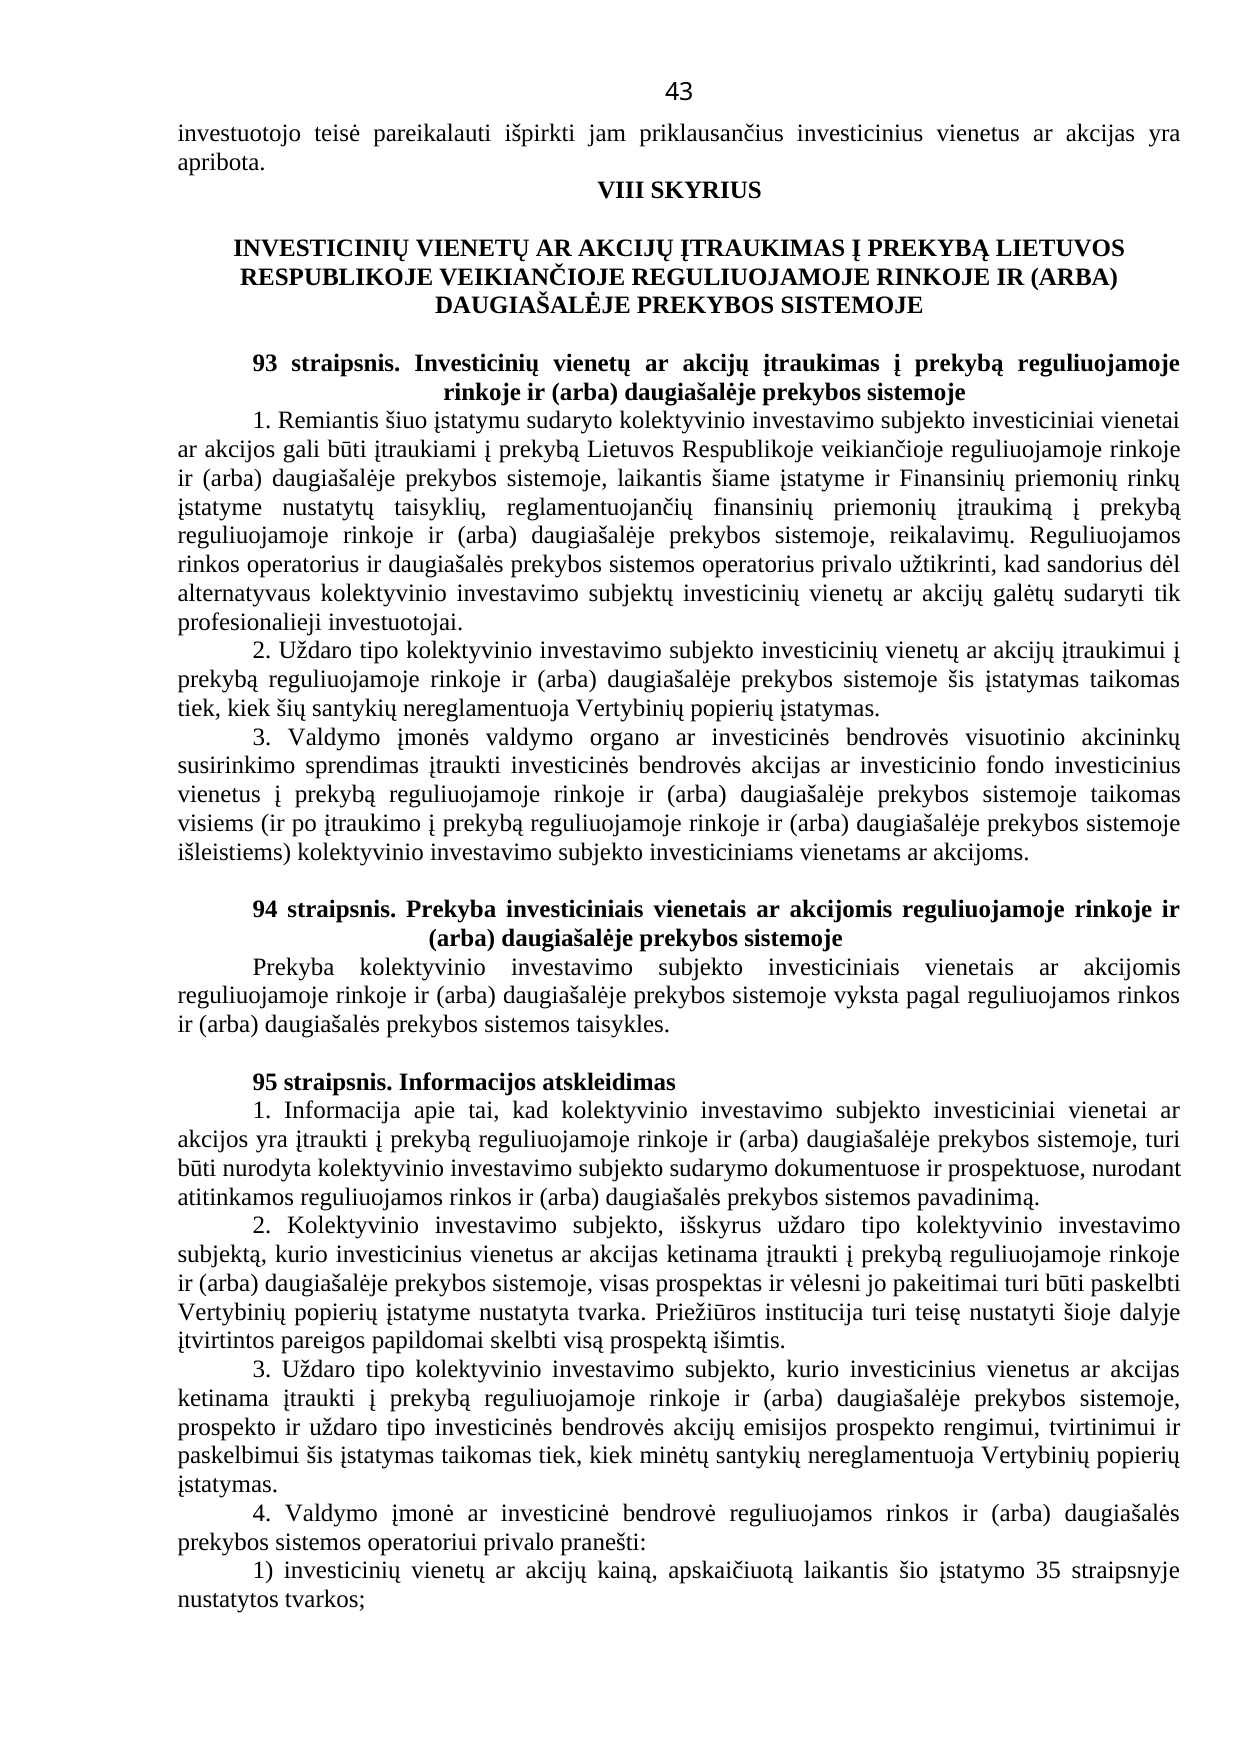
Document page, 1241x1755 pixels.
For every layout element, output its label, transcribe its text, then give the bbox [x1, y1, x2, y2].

text 94 straipsnis. Prekyba investiciniais vienetais ar akcijomis reguliuojamoje rinkoje ir (arba) daugiašalėje prekybos sistemoje [252, 894, 1181, 952]
text 2. Kolektyvinio investavimo subjekto, išskyrus uždaro tipo kolektyvinio investavimo subjektą, kurio investicinius vienetus ar akcijas ketinama įtraukti į prekybą reguliuojamoje rinkoje ir (arba) daugiašalėje prekybos sistemoje, visas prospektas ir vėlesni jo pakeitimai turi būti paskelbti Vertybinių popierių įstatyme nustatyta tvarka. Priežiūros institucija turi teisę nustatyti šioje dalyje įtvirtintos pareigos papildomai skelbti visą prospektą išimtis. [177, 1211, 1181, 1354]
text 1. Informacija apie tai, kad kolektyvinio investavimo subjekto investiciniai vienetai ar akcijos yra įtraukti į prekybą reguliuojamoje rinkoje ir (arba) daugiašalėje prekybos sistemoje, turi būti nurodyta kolektyvinio investavimo subjekto sudarymo dokumentuose ir prospektuose, nurodant atitinkamos reguliuojamos rinkos ir (arba) daugiašalės prekybos sistemos pavadinimą. [177, 1096, 1181, 1211]
text 93 straipsnis. Investicinių vienetų ar akcijų įtraukimas į prekybą reguliuojamoje rinkoje ir (arba) daugiašalėje prekybos sistemoje [252, 348, 1181, 406]
text 2. Uždaro tipo kolektyvinio investavimo subjekto investicinių vienetų ar akcijų įtraukimui į prekybą reguliuojamoje rinkoje ir (arba) daugiašalėje prekybos sistemoje šis įstatymas taikomas tiek, kiek šių santykių nereglamentuoja Vertybinių popierių įstatymas. [177, 636, 1181, 722]
text investuotojo teisė pareikalauti išpirkti jam priklausančius investicinius vienetus ar akcijas yra apribota. [177, 118, 1181, 176]
text INVESTICINIŲ VIENETŲ AR AKCIJŲ ĮTRAUKIMAS Į PREKYBĄ LIETUVOS RESPUBLIKOJE VEIKIANČIOJE REGULIUOJAMOJE RINKOJE IR (ARBA) DAUGIAŠALĖJE PREKYBOS SISTEMOJE [177, 233, 1181, 319]
text 95 straipsnis. Informacijos atskleidimas [177, 1067, 1181, 1096]
text 4. Valdymo įmonė ar investicinė bendrovė reguliuojamos rinkos ir (arba) daugiašalės prekybos sistemos operatoriui privalo pranešti: [177, 1498, 1181, 1556]
text VIII SKYRIUS [177, 176, 1181, 204]
text 1. Remiantis šiuo įstatymu sudaryto kolektyvinio investavimo subjekto investiciniai vienetai ar akcijos gali būti įtraukiami į prekybą Lietuvos Respublikoje veikiančioje reguliuojamoje rinkoje ir (arba) daugiašalėje prekybos sistemoje, laikantis šiame įstatyme ir Finansinių priemonių rinkų įstatyme nustatytų taisyklių, reglamentuojančių finansinių priemonių įtraukimą į prekybą reguliuojamoje rinkoje ir (arba) daugiašalėje prekybos sistemoje, reikalavimų. Reguliuojamos rinkos operatorius ir daugiašalės prekybos sistemos operatorius privalo užtikrinti, kad sandorius dėl alternatyvaus kolektyvinio investavimo subjektų investicinių vienetų ar akcijų galėtų sudaryti tik profesionalieji investuotojai. [177, 406, 1181, 636]
text 3. Uždaro tipo kolektyvinio investavimo subjekto, kurio investicinius vienetus ar akcijas ketinama įtraukti į prekybą reguliuojamoje rinkoje ir (arba) daugiašalėje prekybos sistemoje, prospekto ir uždaro tipo investicinės bendrovės akcijų emisijos prospekto rengimui, tvirtinimui ir paskelbimui šis įstatymas taikomas tiek, kiek minėtų santykių nereglamentuoja Vertybinių popierių įstatymas. [177, 1354, 1181, 1498]
text 1) investicinių vienetų ar akcijų kainą, apskaičiuotą laikantis šio įstatymo 35 straipsnyje nustatytos tvarkos; [177, 1556, 1181, 1613]
text 3. Valdymo įmonės valdymo organo ar investicinės bendrovės visuotinio akcininkų susirinkimo sprendimas įtraukti investicinės bendrovės akcijas ar investicinio fondo investicinius vienetus į prekybą reguliuojamoje rinkoje ir (arba) daugiašalėje prekybos sistemoje taikomas visiems (ir po įtraukimo į prekybą reguliuojamoje rinkoje ir (arba) daugiašalėje prekybos sistemoje išleistiems) kolektyvinio investavimo subjekto investiciniams vienetams ar akcijoms. [177, 722, 1181, 866]
text Prekyba kolektyvinio investavimo subjekto investiciniais vienetais ar akcijomis reguliuojamoje rinkoje ir (arba) daugiašalėje prekybos sistemoje vyksta pagal reguliuojamos rinkos ir (arba) daugiašalės prekybos sistemos taisykles. [177, 952, 1181, 1038]
